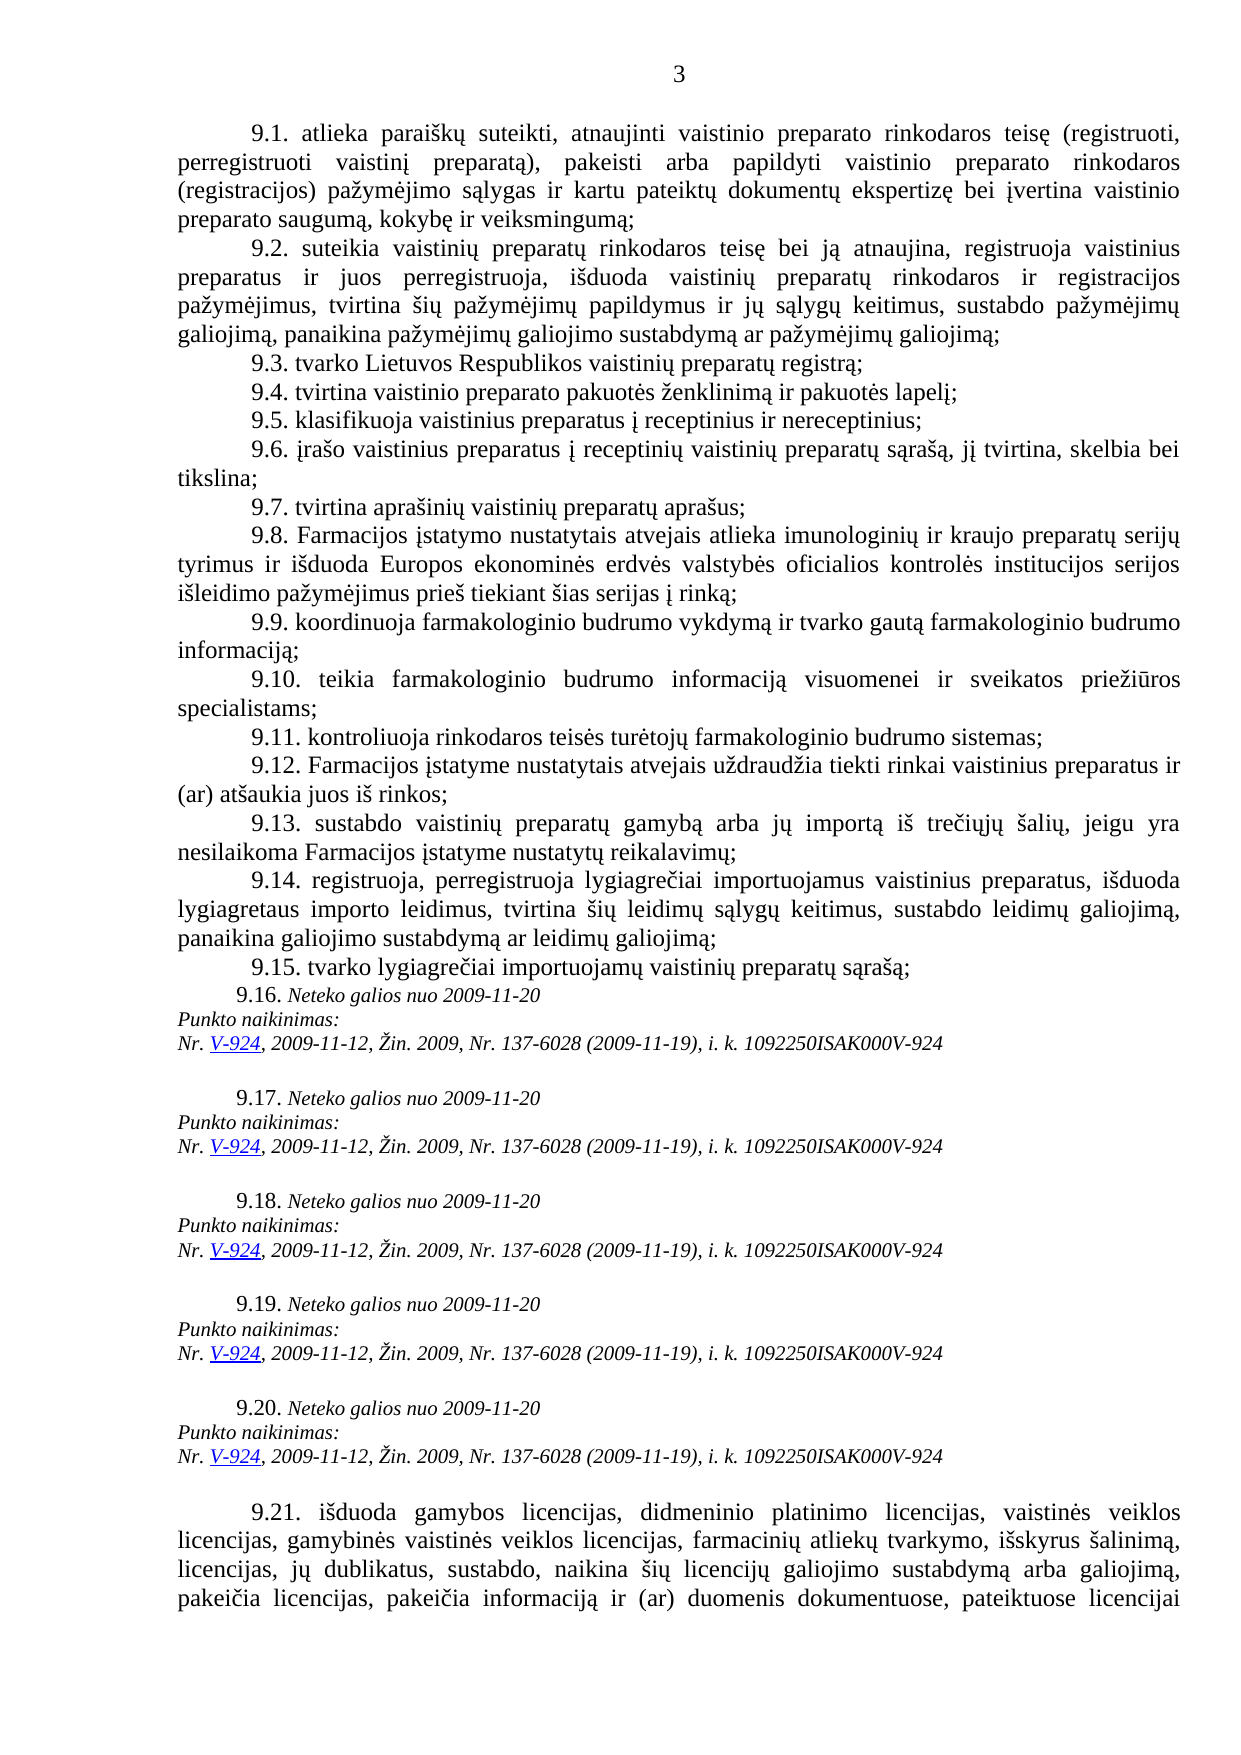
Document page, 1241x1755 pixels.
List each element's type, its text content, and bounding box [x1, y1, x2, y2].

text 9.17. Neteko galios nuo 2009-11-20 [177, 1084, 1181, 1110]
text 9.2. suteikia vaistinių preparatų rinkodaros teisę bei ją atnaujina, registruoja vaistinius preparatus ir juos perregistruoja, išduoda vaistinių preparatų rinkodaros ir registracijos pažymėjimus, tvirtina šių pažymėjimų papildymus ir jų sąlygų keitimus, sustabdo pažymėjimų galiojimą, panaikina pažymėjimų galiojimo sustabdymą ar pažymėjimų galiojimą; [177, 233, 1181, 348]
text 9.14. registruoja, perregistruoja lygiagrečiai importuojamus vaistinius preparatus, išduoda lygiagretaus importo leidimus, tvirtina šių leidimų sąlygų keitimus, sustabdo leidimų galiojimą, panaikina galiojimo sustabdymą ar leidimų galiojimą; [177, 866, 1181, 952]
text Punkto naikinimas: [177, 1213, 1181, 1237]
text Nr. V-924, 2009-11-12, Žin. 2009, Nr. 137-6028 (2009-11-19), i. k. 1092250ISAK000V-924 [177, 1134, 1181, 1158]
text 9.16. Neteko galios nuo 2009-11-20 [177, 981, 1181, 1007]
text 9.19. Neteko galios nuo 2009-11-20 [177, 1290, 1181, 1317]
text Nr. V-924, 2009-11-12, Žin. 2009, Nr. 137-6028 (2009-11-19), i. k. 1092250ISAK000V-924 [177, 1341, 1181, 1365]
text 9.13. sustabdo vaistinių preparatų gamybą arba jų importą iš trečiųjų šalių, jeigu yra nesilaikoma Farmacijos įstatyme nustatytų reikalavimų; [177, 808, 1181, 866]
text 9.20. Neteko galios nuo 2009-11-20 [177, 1393, 1181, 1420]
text Punkto naikinimas: [177, 1317, 1181, 1341]
text 9.15. tvarko lygiagrečiai importuojamų vaistinių preparatų sąrašą; [177, 952, 1181, 981]
text Punkto naikinimas: [177, 1110, 1181, 1134]
text Nr. V-924, 2009-11-12, Žin. 2009, Nr. 137-6028 (2009-11-19), i. k. 1092250ISAK000V-924 [177, 1237, 1181, 1262]
text 9.1. atlieka paraiškų suteikti, atnaujinti vaistinio preparato rinkodaros teisę (registruoti, perregistruoti vaistinį preparatą), pakeisti arba papildyti vaistinio preparato rinkodaros (registracijos) pažymėjimo sąlygas ir kartu pateiktų dokumentų ekspertizę bei įvertina vaistinio preparato saugumą, kokybę ir veiksmingumą; [177, 118, 1181, 233]
text 9.7. tvirtina aprašinių vaistinių preparatų aprašus; [177, 492, 1181, 521]
text 9.21. išduoda gamybos licencijas, didmeninio platinimo licencijas, vaistinės veiklos licencijas, gamybinės vaistinės veiklos licencijas, farmacinių atliekų tvarkymo, išskyrus šalinimą, licencijas, jų dublikatus, sustabdo, naikina šių licencijų galiojimo sustabdymą arba galiojimą, pakeičia licencijas, pakeičia informaciją ir (ar) duomenis dokumentuose, pateiktuose licencijai [177, 1497, 1181, 1612]
text Nr. V-924, 2009-11-12, Žin. 2009, Nr. 137-6028 (2009-11-19), i. k. 1092250ISAK000V-924 [177, 1031, 1181, 1055]
text 9.18. Neteko galios nuo 2009-11-20 [177, 1187, 1181, 1213]
text 9.3. tvarko Lietuvos Respublikos vaistinių preparatų registrą; [177, 348, 1181, 377]
text Punkto naikinimas: [177, 1007, 1181, 1031]
text Punkto naikinimas: [177, 1420, 1181, 1444]
text 9.9. koordinuoja farmakologinio budrumo vykdymą ir tvarko gautą farmakologinio budrumo informaciją; [177, 607, 1181, 664]
text 9.12. Farmacijos įstatyme nustatytais atvejais uždraudžia tiekti rinkai vaistinius preparatus ir (ar) atšaukia juos iš rinkos; [177, 751, 1181, 808]
text 9.11. kontroliuoja rinkodaros teisės turėtojų farmakologinio budrumo sistemas; [177, 722, 1181, 751]
text 9.10. teikia farmakologinio budrumo informaciją visuomenei ir sveikatos priežiūros specialistams; [177, 664, 1181, 722]
text 9.8. Farmacijos įstatymo nustatytais atvejais atlieka imunologinių ir kraujo preparatų serijų tyrimus ir išduoda Europos ekonominės erdvės valstybės oficialios kontrolės institucijos serijos išleidimo pažymėjimus prieš tiekiant šias serijas į rinką; [177, 521, 1181, 607]
text Nr. V-924, 2009-11-12, Žin. 2009, Nr. 137-6028 (2009-11-19), i. k. 1092250ISAK000V-924 [177, 1444, 1181, 1468]
text 9.5. klasifikuoja vaistinius preparatus į receptinius ir nereceptinius; [177, 406, 1181, 434]
text 9.6. įrašo vaistinius preparatus į receptinių vaistinių preparatų sąrašą, jį tvirtina, skelbia bei tikslina; [177, 434, 1181, 492]
text 9.4. tvirtina vaistinio preparato pakuotės ženklinimą ir pakuotės lapelį; [177, 377, 1181, 406]
